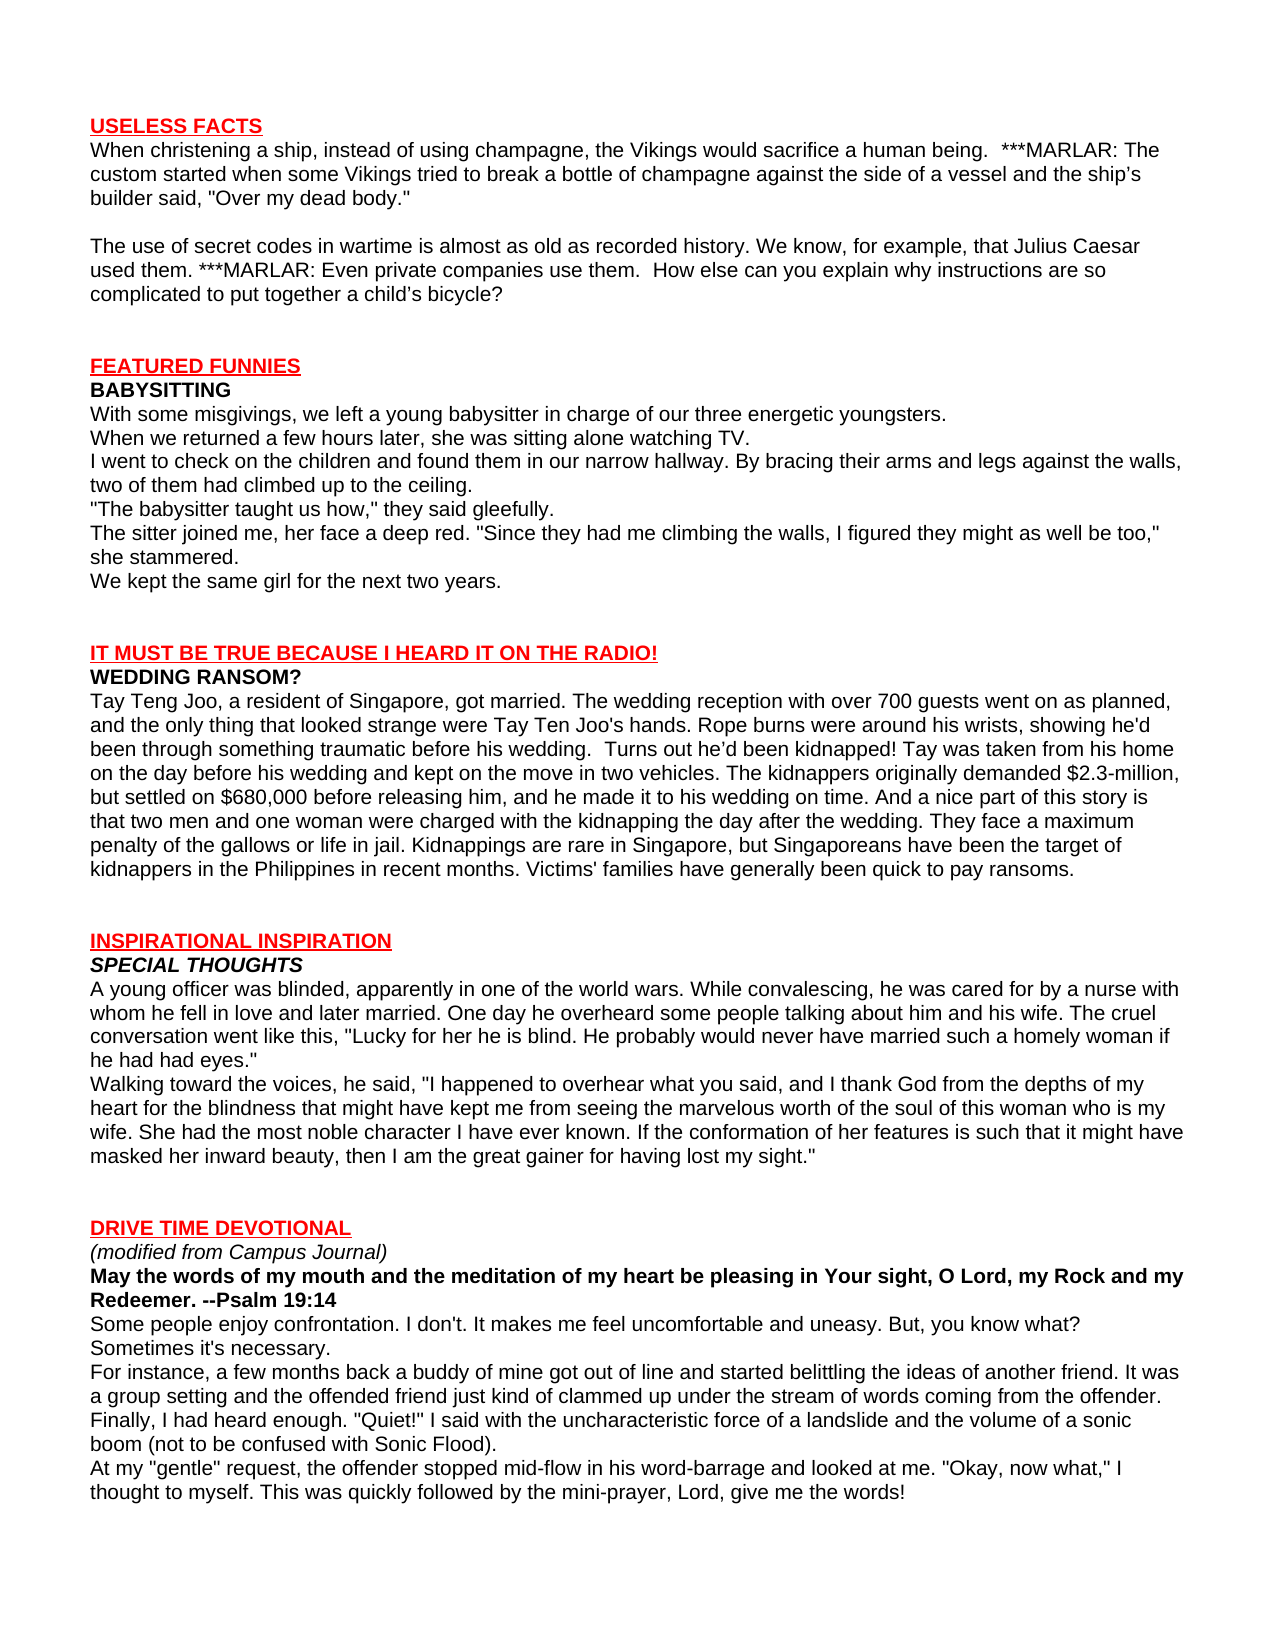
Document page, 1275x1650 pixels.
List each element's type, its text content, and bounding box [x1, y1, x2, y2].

text I went to check on the children and found them in our narrow hallway. By bracing their arms and legs against the walls, two of them had climbed up to the ceiling. [90, 449, 1185, 497]
text INSPIRATIONAL INSPIRATION [90, 928, 1185, 952]
text Sometimes it's necessary. [90, 1336, 1185, 1360]
text BABYSITTING [90, 377, 1185, 401]
text "The babysitter taught us how," they said gleefully. [90, 497, 1185, 521]
text May the words of my mouth and the meditation of my heart be pleasing in Your sight, O Lord, my Rock and my Redeemer. --Psalm 19:14 [90, 1264, 1185, 1312]
text SPECIAL THOUGHTS A young officer was blinded, apparently in one of the world wars. While convalescing, he was cared for by a nurse with whom he fell in love and later married. One day he overheard some people talking about him and his wife. The cruel conversation went like this, "Lucky for her he is blind. He probably would never have married such a homely woman if he had had eyes." Walking toward the voices, he said, "I happened to overhear what you said, and I thank God from the depths of my heart for the blindness that might have kept me from seeing the marvelous worth of the soul of this woman who is my wife. She had the most noble character I have ever known. If the conformation of her features is such that it might have masked her inward beauty, then I am the great gainer for having lost my sight." [90, 952, 1185, 1168]
text When we returned a few hours later, she was sitting alone watching TV. [90, 425, 1185, 449]
text For instance, a few months back a buddy of mine got out of line and started belittling the ideas of another friend. It was a group setting and the offended friend just kind of clammed up under the stream of words coming from the offender. Finally, I had heard enough. "Quiet!" I said with the uncharacteristic force of a landslide and the volume of a sonic boom (not to be confused with Sonic Flood). [90, 1360, 1185, 1456]
text FEATURED FUNNIES [90, 353, 1185, 377]
text DRIVE TIME DEVOTIONAL [90, 1216, 1185, 1240]
text With some misgivings, we left a young babysitter in charge of our three energetic youngsters. [90, 401, 1185, 425]
text (modified from Campus Journal) [90, 1240, 1185, 1264]
text When christening a ship, instead of using champagne, the Vikings would sacrifice a human being. ***MARLAR: The custom started when some Vikings tried to break a bottle of champagne against the side of a vessel and the ship’s builder said, "Over my dead body." [90, 138, 1185, 210]
text The use of secret codes in wartime is almost as old as recorded history. We know, for example, that Julius Caesar used them. ***MARLAR: Even private companies use them. How else can you explain why instructions are so complicated to put together a child’s bicycle? [90, 234, 1185, 306]
text WEDDING RANSOM? Tay Teng Joo, a resident of Singapore, got married. The wedding reception with over 700 guests went on as planned, and the only thing that looked strange were Tay Ten Joo's hands. Rope burns were around his wrists, showing he'd been through something traumatic before his wedding. Turns out he’d been kidnapped! Tay was taken from his home on the day before his wedding and kept on the move in two vehicles. The kidnappers originally demanded $2.3-million, but settled on $680,000 before releasing him, and he made it to his wedding on time. And a nice part of this story is that two men and one woman were charged with the kidnapping the day after the wedding. They face a maximum penalty of the gallows or life in jail. Kidnappings are rare in Singapore, but Singaporeans have been the target of kidnappers in the Philippines in recent months. Victims' families have generally been quick to pay ransoms. [90, 665, 1185, 881]
text USELESS FACTS [90, 114, 1185, 138]
text We kept the same girl for the next two years. [90, 569, 1185, 593]
text IT MUST BE TRUE BECAUSE I HEARD IT ON THE RADIO! [90, 641, 1185, 665]
text Some people enjoy confrontation. I don't. It makes me feel uncomfortable and uneasy. But, you know what? [90, 1312, 1185, 1336]
text The sitter joined me, her face a deep red. "Since they had me climbing the walls, I figured they might as well be too," she stammered. [90, 521, 1185, 569]
text At my "gentle" request, the offender stopped mid-flow in his word-barrage and looked at me. "Okay, now what," I thought to myself. This was quickly followed by the mini-prayer, Lord, give me the words! [90, 1456, 1185, 1503]
